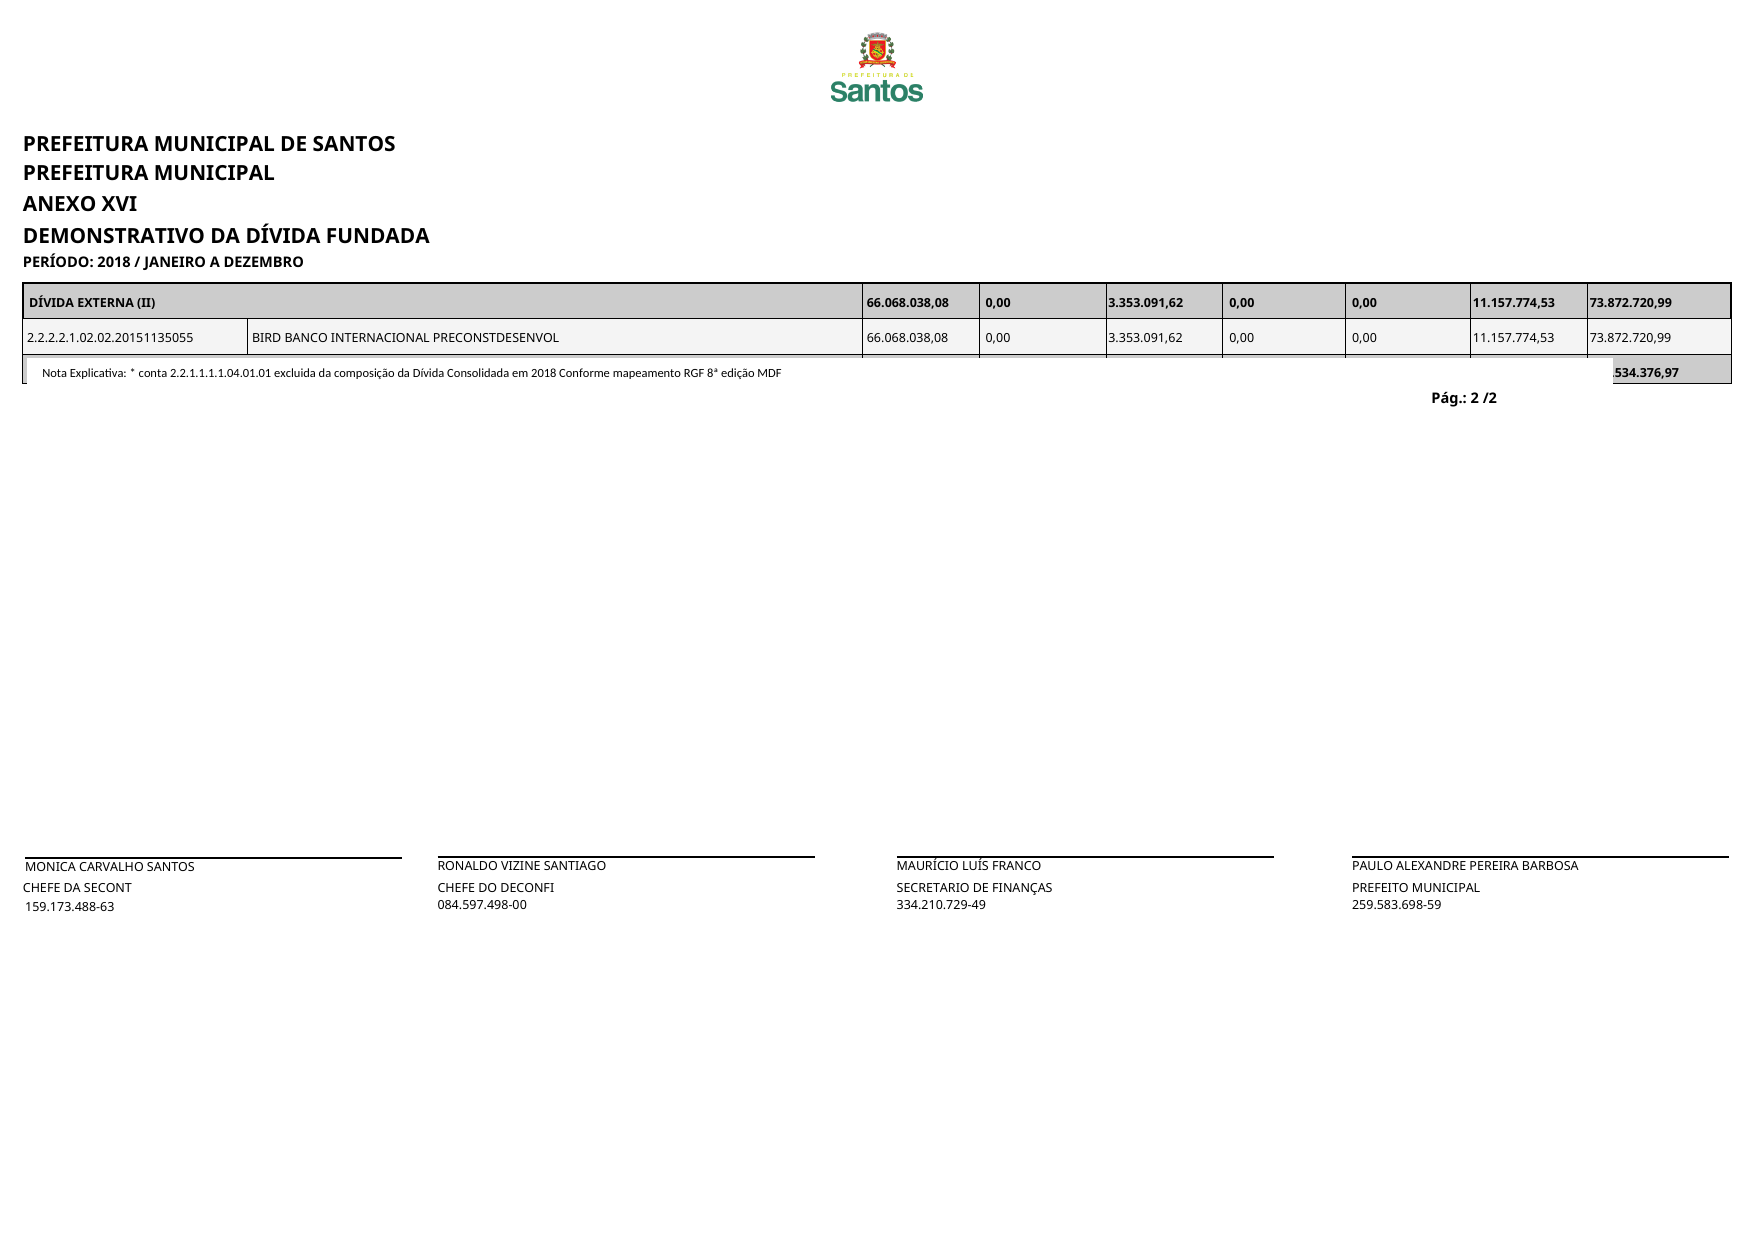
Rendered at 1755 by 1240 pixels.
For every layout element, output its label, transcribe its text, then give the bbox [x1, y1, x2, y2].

text Nota Explicativa: * conta 2.2.1.1.1.1.04.01.01 excluida da composição da Dívida Consolidada em 2018 Conforme mapeamento RGF 8ª edição MDF [42, 365, 1598, 381]
